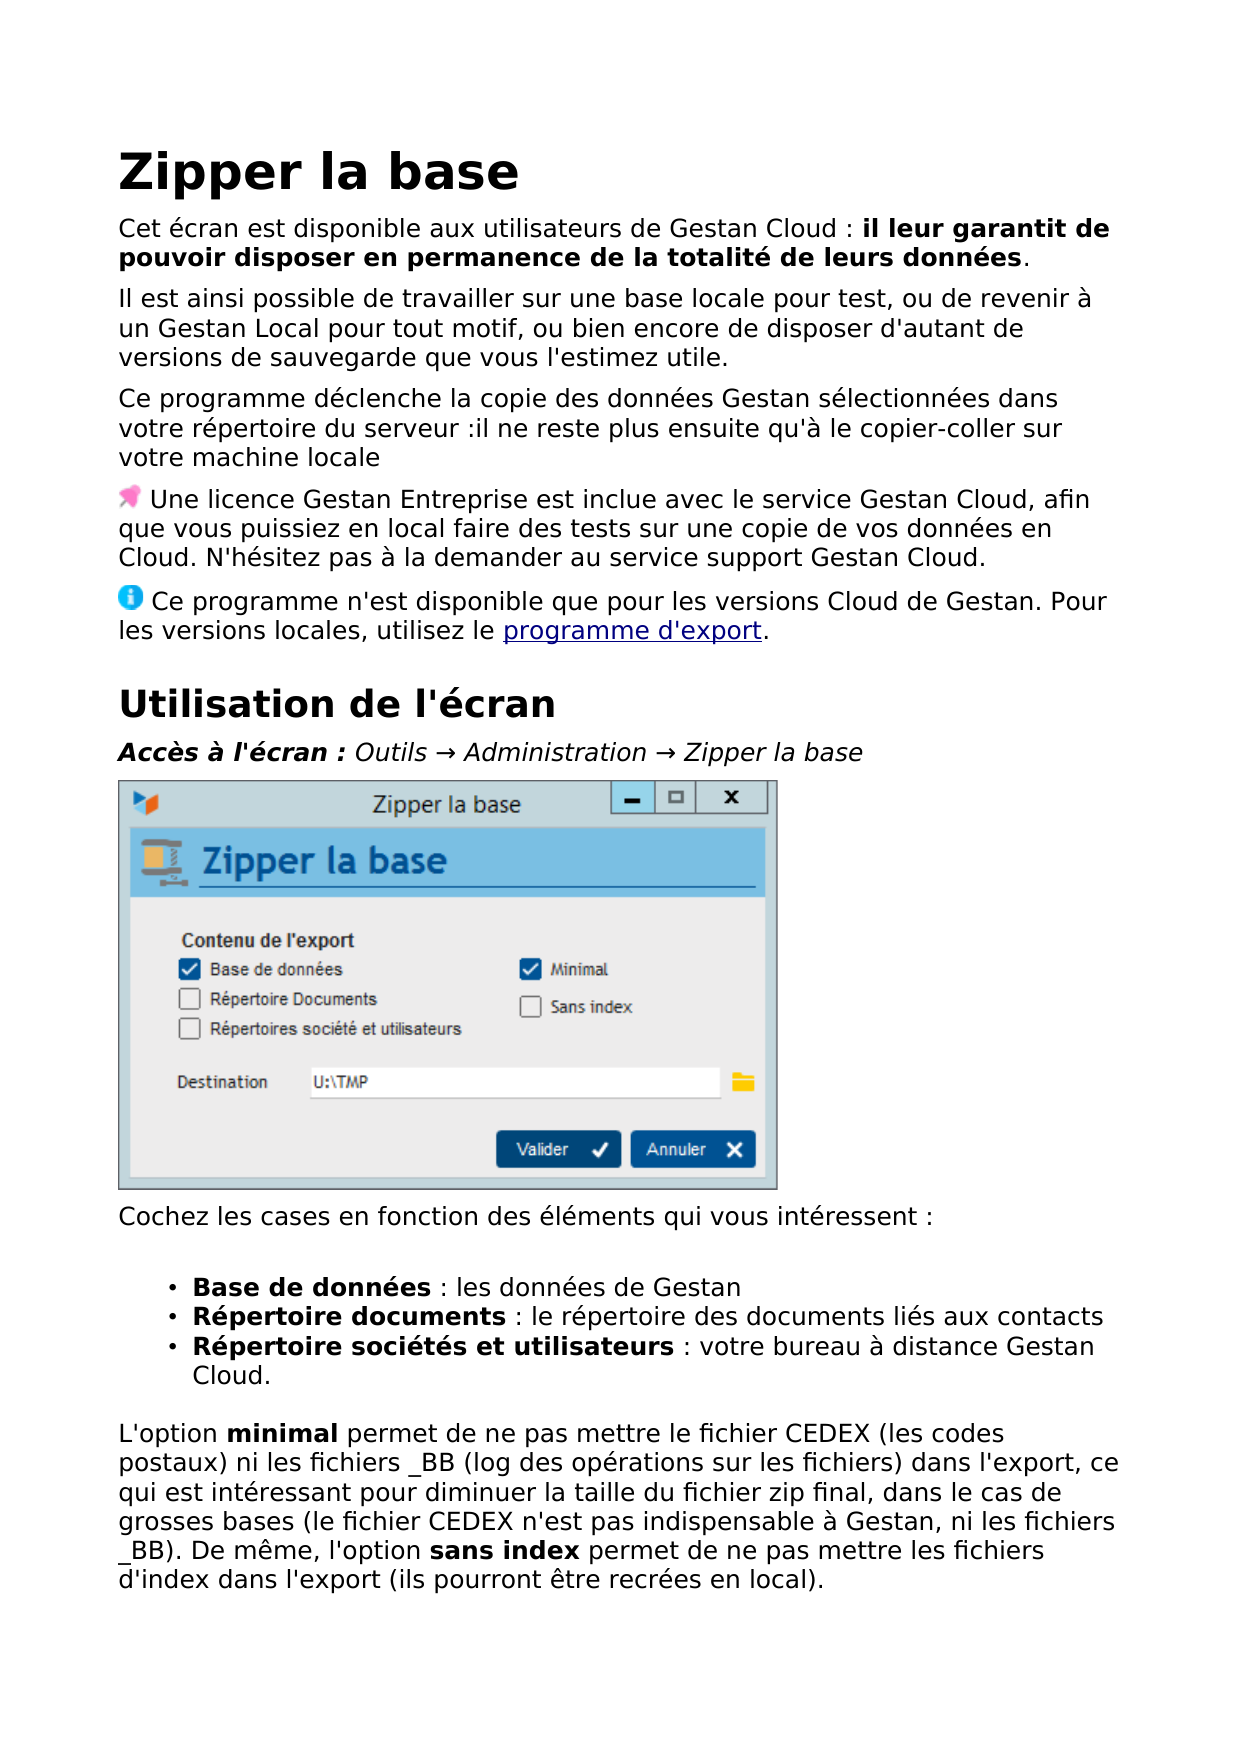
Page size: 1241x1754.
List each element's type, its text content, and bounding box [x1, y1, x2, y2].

text Ce programme déclenche la copie des données Gestan sélectionnées dans votre répertoire du serveur :il ne reste plus ensuite qu'à le copier-coller sur votre machine locale [118, 385, 1122, 472]
text Il est ainsi possible de travailler sur une base locale pour test, ou de revenir à un Gestan Local pour tout motif, ou bien encore de disposer d'autant de versions de sauvegarde que vous l'estimez utile. [118, 285, 1122, 372]
picture [118, 599, 129, 610]
text Cet écran est disponible aux utilisateurs de Gestan Cloud : il leur garantit de pouvoir disposer en permanence de la totalité de leurs données. [118, 214, 1122, 272]
text L'option minimal permet de ne pas mettre le fichier CEDEX (les codes postaux) ni les fichiers _BB (log des opérations sur les fichiers) dans l'export, ce qui est intéressant pour diminuer la taille du fichier zip final, dans le cas de grosses bases (le fichier CEDEX n'est pas indispensable à Gestan, ni les fichiers _BB). De même, l'option sans index permet de ne pas mettre les fichiers d'index dans l'export (ils pourront être recrées en local). [118, 1419, 1122, 1594]
list Répertoire sociétés et utilisateurs : votre bureau à distance Gestan Cloud. [177, 1332, 1122, 1390]
picture [134, 600, 144, 610]
subtitle Utilisation de l'écran [118, 682, 1122, 726]
subtitle Zipper la base [118, 143, 1122, 201]
picture [118, 780, 778, 1190]
list Base de données : les données de Gestan [177, 1273, 1122, 1302]
list Répertoire documents : le répertoire des documents liés aux contacts [177, 1302, 1122, 1332]
text Une licence Gestan Entreprise est inclue avec le service Gestan Cloud, afin que vous puissiez en local faire des tests sur une copie de vos données en Cloud. N'hésitez pas à la demander au service support Gestan Cloud. [118, 485, 1122, 572]
picture [138, 585, 144, 594]
text Accès à l'écran : Outils → Administration → Zipper la base [118, 739, 1122, 768]
text Ce programme n'est disponible que pour les versions Cloud de Gestan. Pour les versions locales, utilisez le programme d'export. [118, 585, 1122, 645]
picture [118, 484, 142, 509]
picture [118, 585, 124, 594]
text Cochez les cases en fonction des éléments qui vous intéressent : [118, 1202, 1122, 1231]
picture [128, 589, 134, 604]
